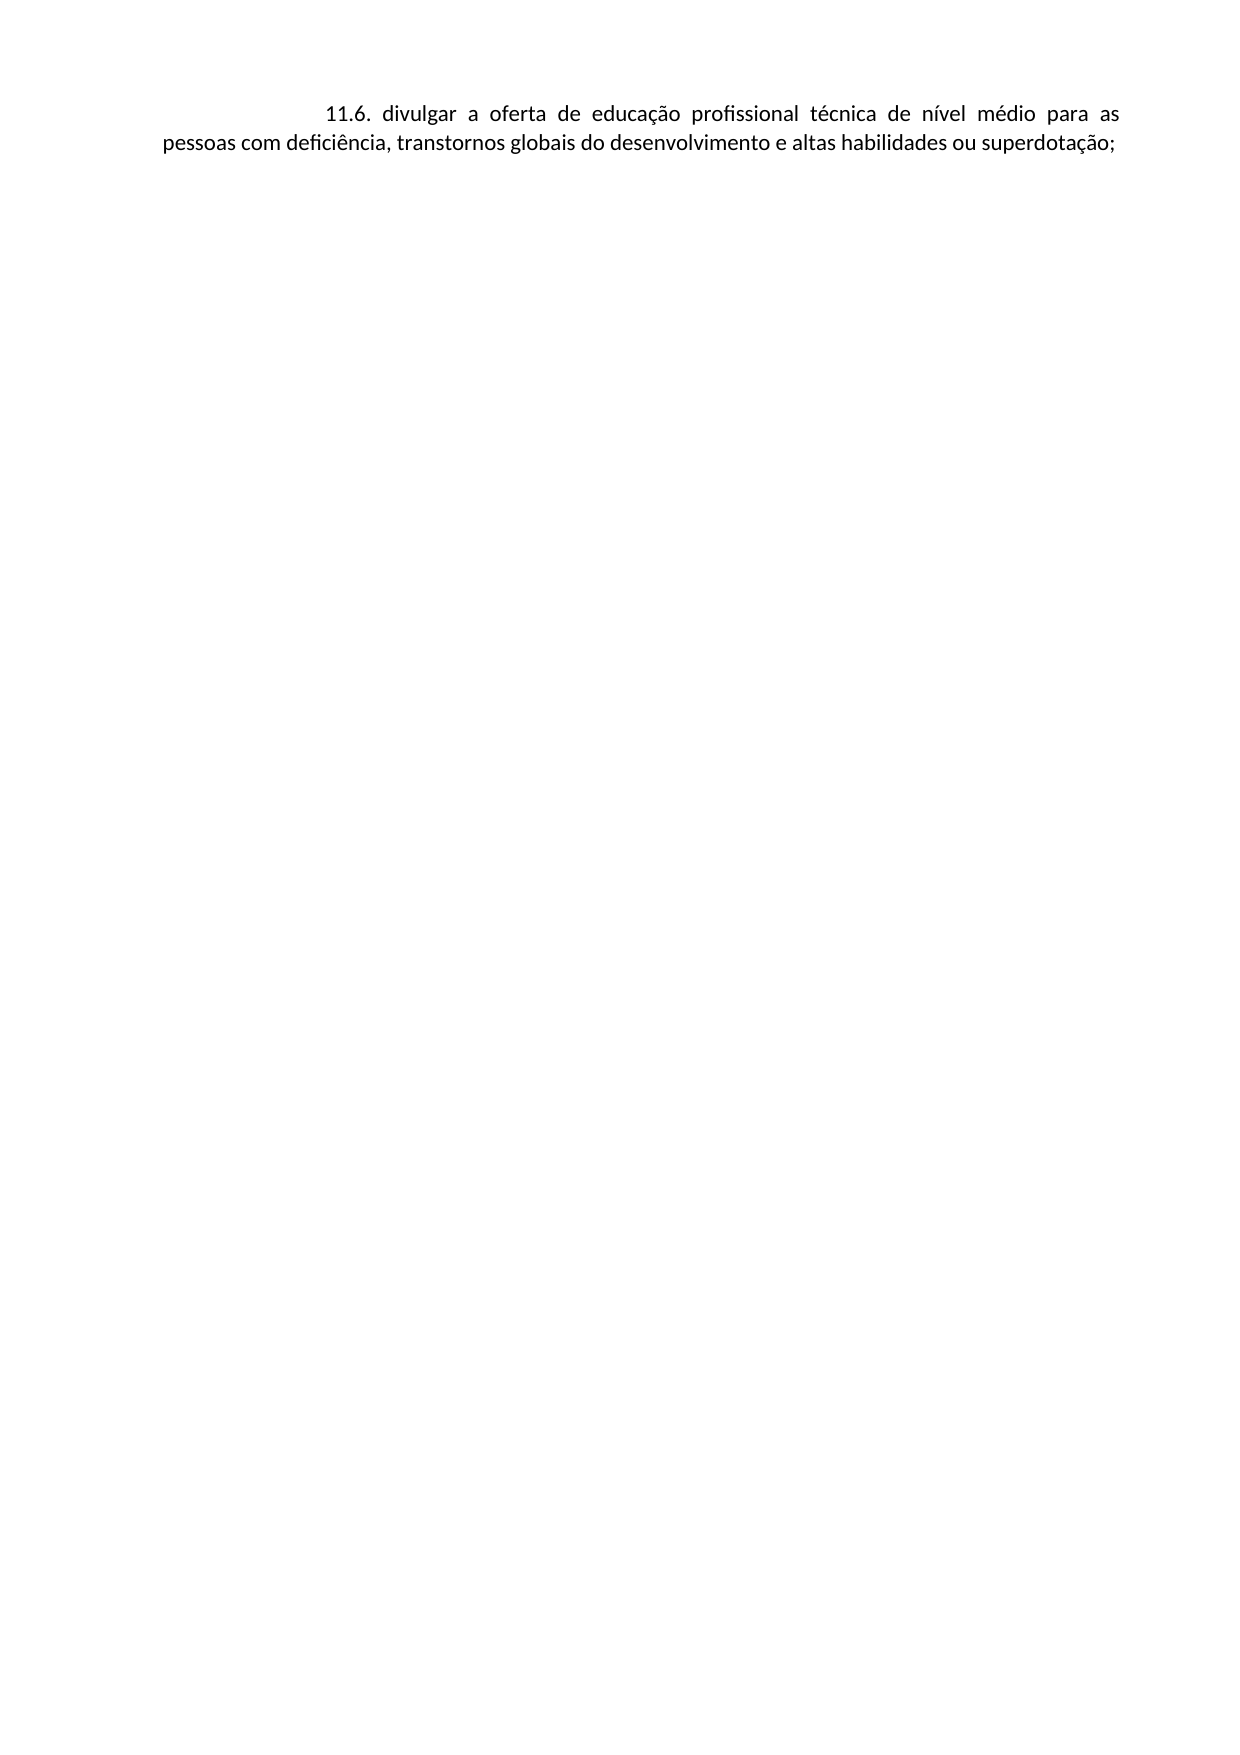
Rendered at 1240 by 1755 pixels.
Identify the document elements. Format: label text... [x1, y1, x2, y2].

text 11.6. divulgar a oferta de educação profissional técnica de nível médio para as pessoas com deficiência, transtornos globais do desenvolvimento e altas habilidades ou superdotação; [162, 99, 1121, 156]
